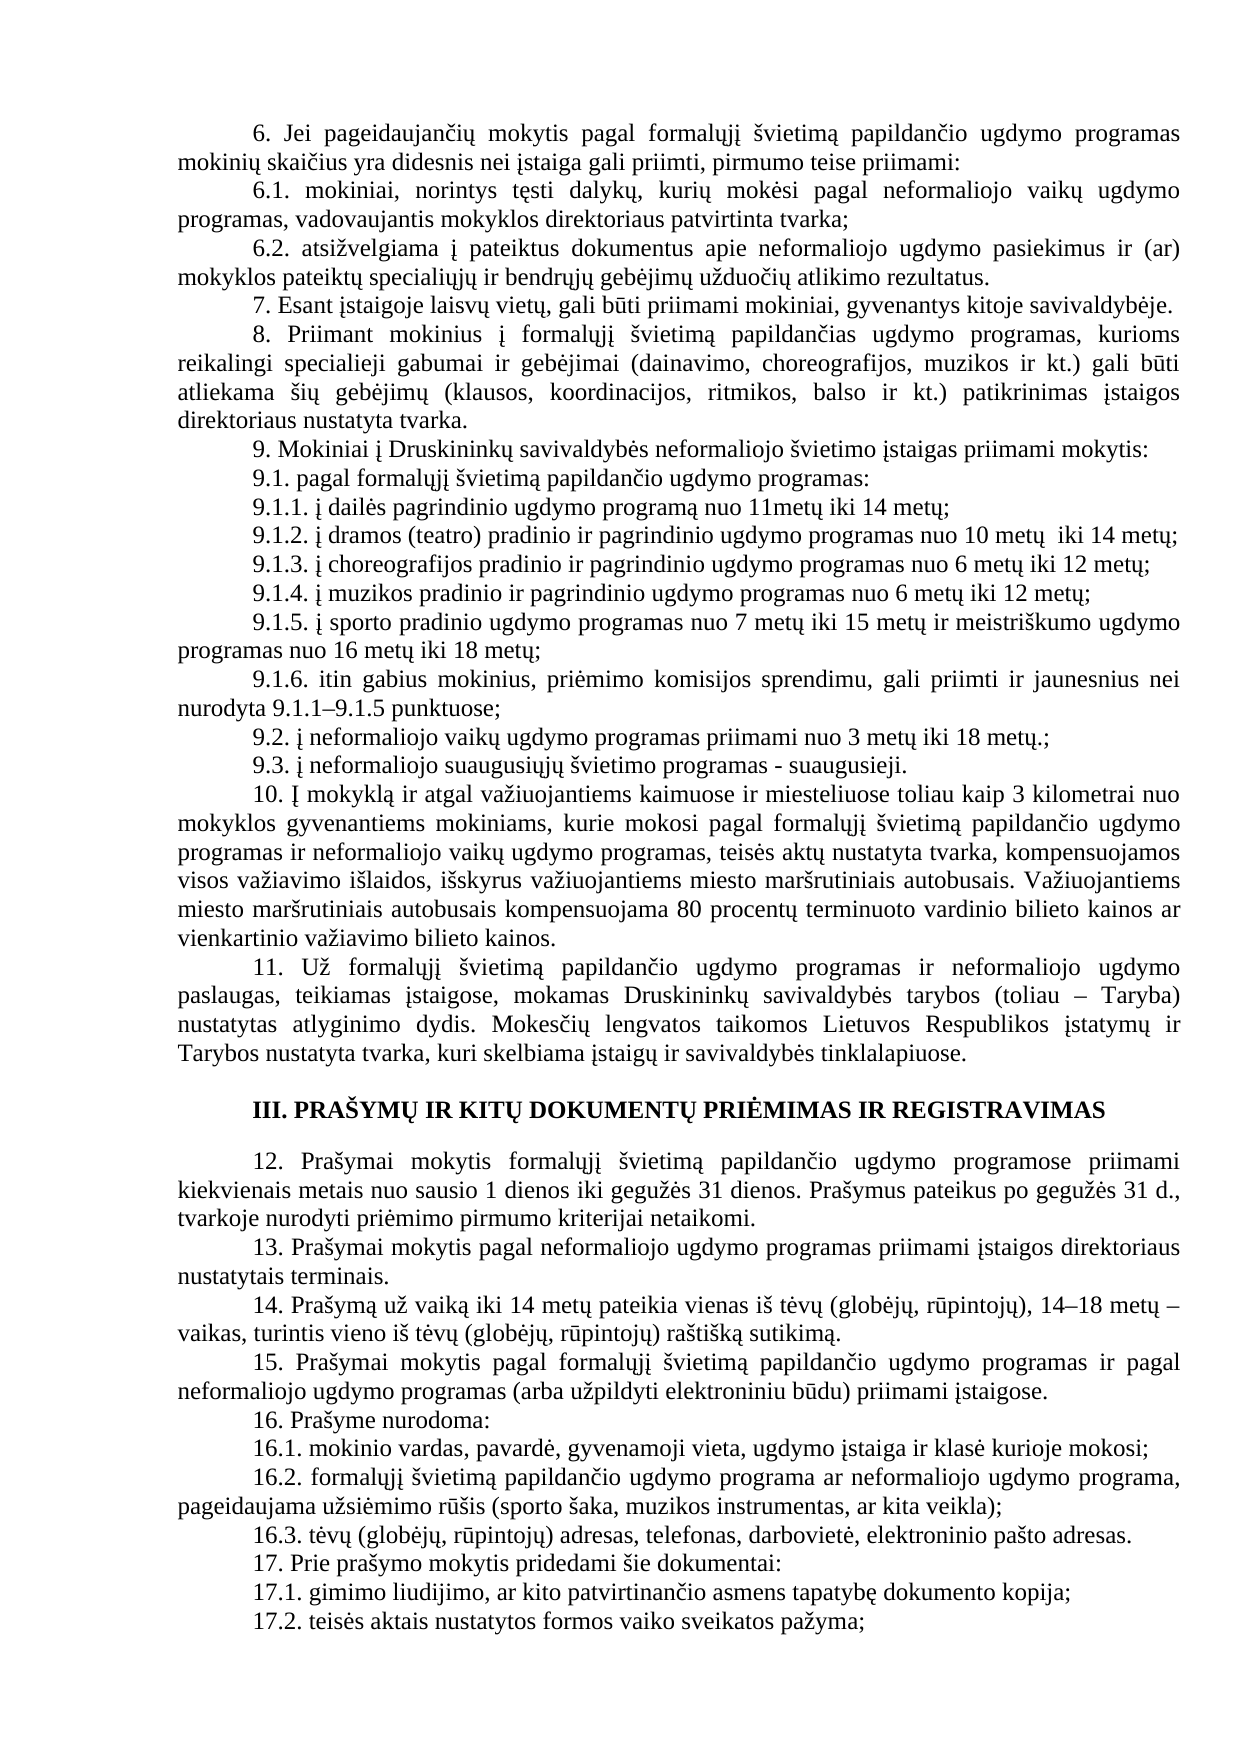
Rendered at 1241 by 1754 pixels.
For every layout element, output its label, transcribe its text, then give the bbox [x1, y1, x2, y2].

text 16.3. tėvų (globėjų, rūpintojų) adresas, telefonas, darbovietė, elektroninio pašto adresas. [177, 1520, 1181, 1548]
text 16.2. formalųjį švietimą papildančio ugdymo programa ar neformaliojo ugdymo programa, pageidaujama užsiėmimo rūšis (sporto šaka, muzikos instrumentas, ar kita veikla); [177, 1462, 1181, 1520]
text 13. Prašymai mokytis pagal neformaliojo ugdymo programas priimami įstaigos direktoriaus nustatytais terminais. [177, 1232, 1181, 1290]
text 16.1. mokinio vardas, pavardė, gyvenamoji vieta, ugdymo įstaiga ir klasė kurioje mokosi; [177, 1433, 1181, 1462]
text 9.1.4. į muzikos pradinio ir pagrindinio ugdymo programas nuo 6 metų iki 12 metų; [177, 578, 1181, 607]
text 9.1.3. į choreografijos pradinio ir pagrindinio ugdymo programas nuo 6 metų iki 12 metų; [177, 549, 1181, 578]
text 6.2. atsižvelgiama į pateiktus dokumentus apie neformaliojo ugdymo pasiekimus ir (ar) mokyklos pateiktų specialiųjų ir bendrųjų gebėjimų užduočių atlikimo rezultatus. [177, 233, 1181, 291]
text 9.1.6. itin gabius mokinius, priėmimo komisijos sprendimu, gali priimti ir jaunesnius nei nurodyta 9.1.1–9.1.5 punktuose; [177, 664, 1181, 722]
text 7. Esant įstaigoje laisvų vietų, gali būti priimami mokiniai, gyvenantys kitoje savivaldybėje. [177, 291, 1181, 319]
text 6. Jei pageidaujančių mokytis pagal formalųjį švietimą papildančio ugdymo programas mokinių skaičius yra didesnis nei įstaiga gali priimti, pirmumo teise priimami: [177, 118, 1181, 176]
text 8. Priimant mokinius į formalųjį švietimą papildančias ugdymo programas, kurioms reikalingi specialieji gabumai ir gebėjimai (dainavimo, choreografijos, muzikos ir kt.) gali būti atliekama šių gebėjimų (klausos, koordinacijos, ritmikos, balso ir kt.) patikrinimas įstaigos direktoriaus nustatyta tvarka. [177, 319, 1181, 434]
text 15. Prašymai mokytis pagal formalųjį švietimą papildančio ugdymo programas ir pagal neformaliojo ugdymo programas (arba užpildyti elektroniniu būdu) priimami įstaigose. [177, 1347, 1181, 1405]
text 6.1. mokiniai, norintys tęsti dalykų, kurių mokėsi pagal neformaliojo vaikų ugdymo programas, vadovaujantis mokyklos direktoriaus patvirtinta tvarka; [177, 176, 1181, 233]
text 17. Prie prašymo mokytis pridedami šie dokumentai: [177, 1548, 1181, 1577]
text 10. Į mokyklą ir atgal važiuojantiems kaimuose ir miesteliuose toliau kaip 3 kilometrai nuo mokyklos gyvenantiems mokiniams, kurie mokosi pagal formalųjį švietimą papildančio ugdymo programas ir neformaliojo vaikų ugdymo programas, teisės aktų nustatyta tvarka, kompensuojamos visos važiavimo išlaidos, išskyrus važiuojantiems miesto maršrutiniais autobusais. Važiuojantiems miesto maršrutiniais autobusais kompensuojama 80 procentų terminuoto vardinio bilieto kainos ar vienkartinio važiavimo bilieto kainos. [177, 779, 1181, 952]
text 11. Už formalųjį švietimą papildančio ugdymo programas ir neformaliojo ugdymo paslaugas, teikiamas įstaigose, mokamas Druskininkų savivaldybės tarybos (toliau – Taryba) nustatytas atlyginimo dydis. Mokesčių lengvatos taikomos Lietuvos Respublikos įstatymų ir Tarybos nustatyta tvarka, kuri skelbiama įstaigų ir savivaldybės tinklalapiuose. [177, 952, 1181, 1067]
text 14. Prašymą už vaiką iki 14 metų pateikia vienas iš tėvų (globėjų, rūpintojų), 14–18 metų – vaikas, turintis vieno iš tėvų (globėjų, rūpintojų) raštišką sutikimą. [177, 1290, 1181, 1347]
text III. PRAŠYMŲ IR KITŲ DOKUMENTŲ PRIĖMIMAS IR REGISTRAVIMAS [177, 1096, 1181, 1124]
text 9. Mokiniai į Druskininkų savivaldybės neformaliojo švietimo įstaigas priimami mokytis: [177, 434, 1181, 463]
text 9.1.1. į dailės pagrindinio ugdymo programą nuo 11metų iki 14 metų; [177, 492, 1181, 521]
text 9.1.5. į sporto pradinio ugdymo programas nuo 7 metų iki 15 metų ir meistriškumo ugdymo programas nuo 16 metų iki 18 metų; [177, 607, 1181, 664]
text 9.3. į neformaliojo suaugusiųjų švietimo programas - suaugusieji. [177, 751, 1181, 779]
text 16. Prašyme nurodoma: [177, 1405, 1181, 1433]
text 9.1.2. į dramos (teatro) pradinio ir pagrindinio ugdymo programas nuo 10 metų iki 14 metų; [177, 521, 1181, 549]
text 9.2. į neformaliojo vaikų ugdymo programas priimami nuo 3 metų iki 18 metų.; [177, 722, 1181, 751]
text 17.1. gimimo liudijimo, ar kito patvirtinančio asmens tapatybę dokumento kopija; [177, 1577, 1181, 1606]
text 17.2. teisės aktais nustatytos formos vaiko sveikatos pažyma; [177, 1606, 1181, 1635]
text 9.1. pagal formalųjį švietimą papildančio ugdymo programas: [177, 463, 1181, 492]
text 12. Prašymai mokytis formalųjį švietimą papildančio ugdymo programose priimami kiekvienais metais nuo sausio 1 dienos iki gegužės 31 dienos. Prašymus pateikus po gegužės 31 d., tvarkoje nurodyti priėmimo pirmumo kriterijai netaikomi. [177, 1146, 1181, 1232]
